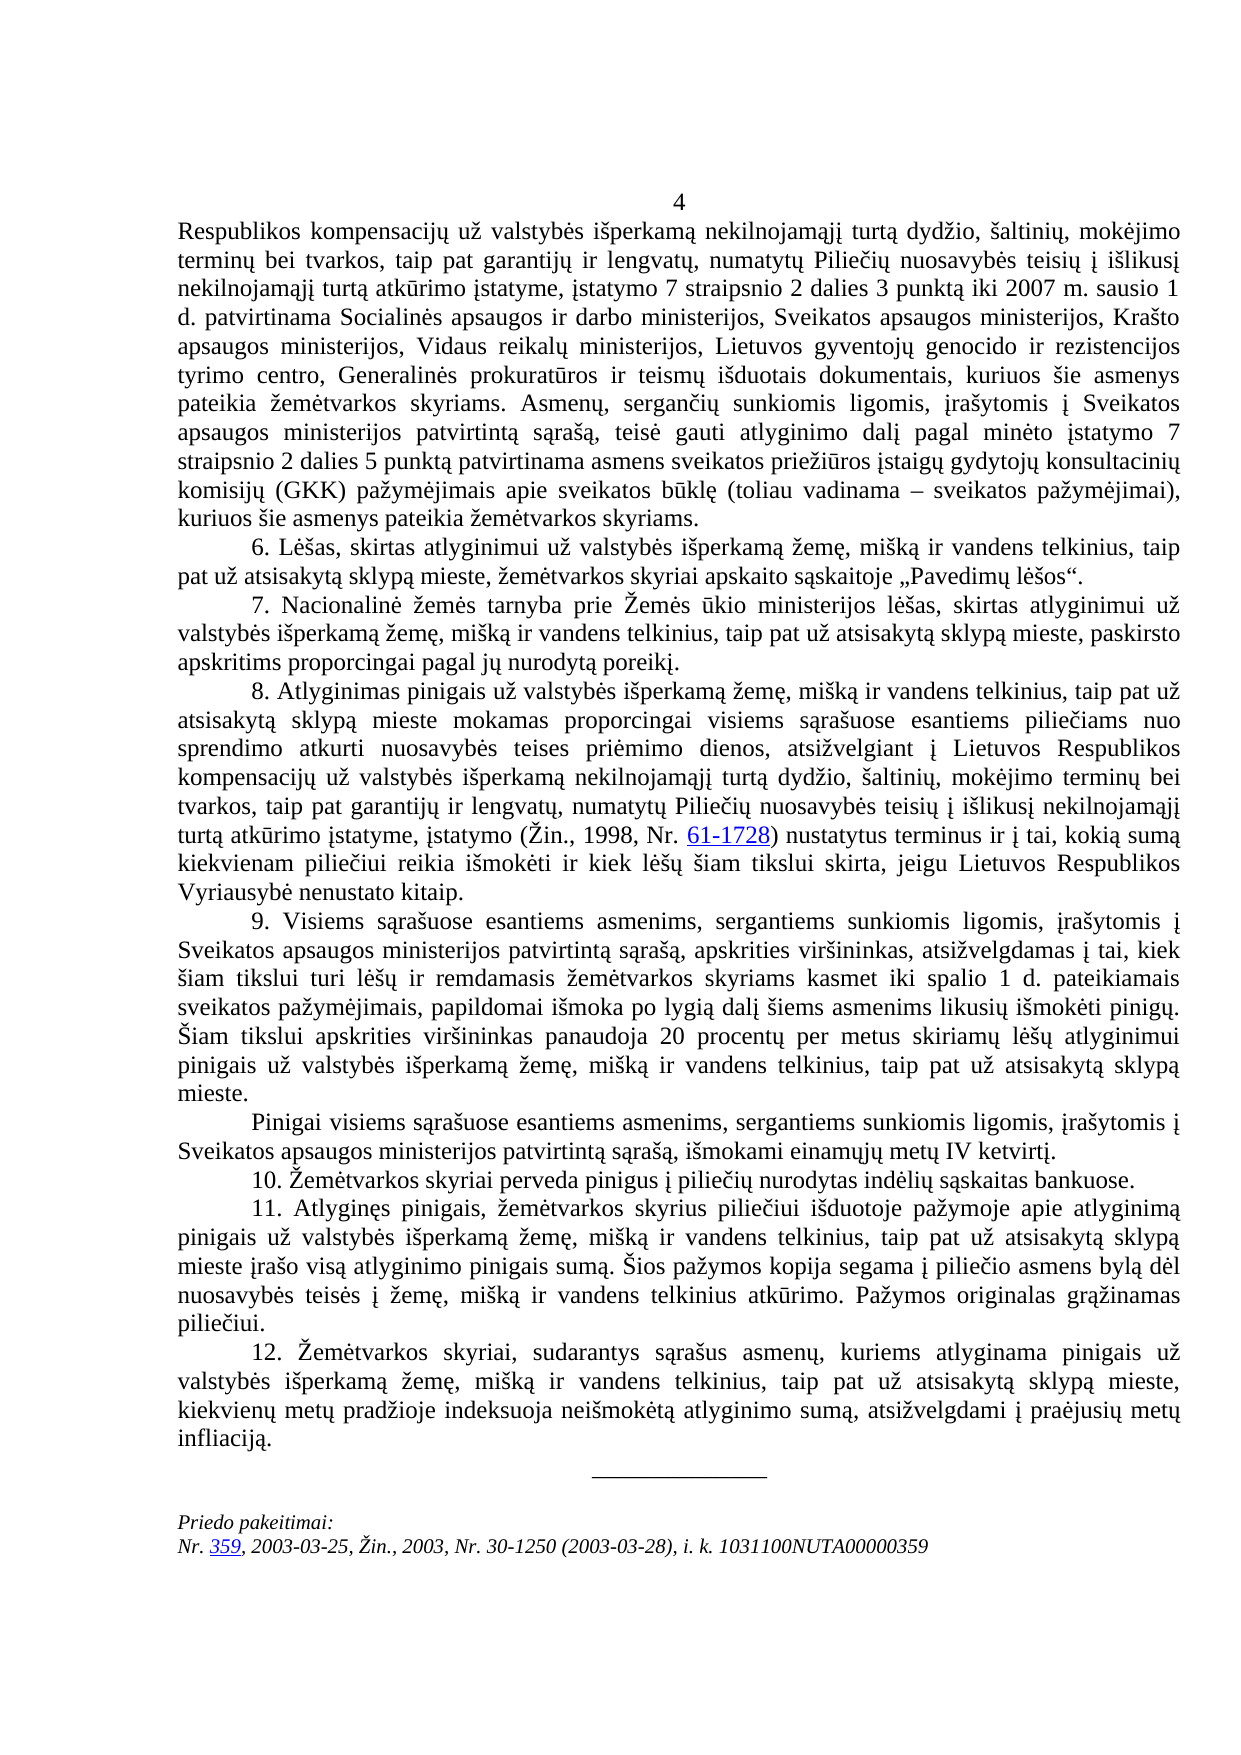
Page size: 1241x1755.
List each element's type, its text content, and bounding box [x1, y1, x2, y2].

text Pinigai visiems sąrašuose esantiems asmenims, sergantiems sunkiomis ligomis, įrašytomis į Sveikatos apsaugos ministerijos patvirtintą sąrašą, išmokami einamųjų metų IV ketvirtį. [177, 1107, 1181, 1165]
text 10. Žemėtvarkos skyriai perveda pinigus į piliečių nurodytas indėlių sąskaitas bankuose. [177, 1165, 1181, 1193]
text 6. Lėšas, skirtas atlyginimui už valstybės išperkamą žemę, mišką ir vandens telkinius, taip pat už atsisakytą sklypą mieste, žemėtvarkos skyriai apskaito sąskaitoje „Pavedimų lėšos“. [177, 532, 1181, 590]
text 8. Atlyginimas pinigais už valstybės išperkamą žemę, mišką ir vandens telkinius, taip pat už atsisakytą sklypą mieste mokamas proporcingai visiems sąrašuose esantiems piliečiams nuo sprendimo atkurti nuosavybės teises priėmimo dienos, atsižvelgiant į Lietuvos Respublikos kompensacijų už valstybės išperkamą nekilnojamąjį turtą dydžio, šaltinių, mokėjimo terminų bei tvarkos, taip pat garantijų ir lengvatų, numatytų Piliečių nuosavybės teisių į išlikusį nekilnojamąjį turtą atkūrimo įstatyme, įstatymo (Žin., 1998, Nr. 61-1728) nustatytus terminus ir į tai, kokią sumą kiekvienam piliečiui reikia išmokėti ir kiek lėšų šiam tikslui skirta, jeigu Lietuvos Respublikos Vyriausybė nenustato kitaip. [177, 676, 1181, 906]
text Nr. 359, 2003-03-25, Žin., 2003, Nr. 30-1250 (2003-03-28), i. k. 1031100NUTA00000359 [177, 1534, 1181, 1558]
text 7. Nacionalinė žemės tarnyba prie Žemės ūkio ministerijos lėšas, skirtas atlyginimui už valstybės išperkamą žemę, mišką ir vandens telkinius, taip pat už atsisakytą sklypą mieste, paskirsto apskritims proporcingai pagal jų nurodytą poreikį. [177, 590, 1181, 676]
text Respublikos kompensacijų už valstybės išperkamą nekilnojamąjį turtą dydžio, šaltinių, mokėjimo terminų bei tvarkos, taip pat garantijų ir lengvatų, numatytų Piliečių nuosavybės teisių į išlikusį nekilnojamąjį turtą atkūrimo įstatyme, įstatymo 7 straipsnio 2 dalies 3 punktą iki 2007 m. sausio 1 d. patvirtinama Socialinės apsaugos ir darbo ministerijos, Sveikatos apsaugos ministerijos, Krašto apsaugos ministerijos, Vidaus reikalų ministerijos, Lietuvos gyventojų genocido ir rezistencijos tyrimo centro, Generalinės prokuratūros ir teismų išduotais dokumentais, kuriuos šie asmenys pateikia žemėtvarkos skyriams. Asmenų, sergančių sunkiomis ligomis, įrašytomis į Sveikatos apsaugos ministerijos patvirtintą sąrašą, teisė gauti atlyginimo dalį pagal minėto įstatymo 7 straipsnio 2 dalies 5 punktą patvirtinama asmens sveikatos priežiūros įstaigų gydytojų konsultacinių komisijų (GKK) pažymėjimais apie sveikatos būklę (toliau vadinama – sveikatos pažymėjimai), kuriuos šie asmenys pateikia žemėtvarkos skyriams. [177, 216, 1181, 532]
text Priedo pakeitimai: [177, 1510, 1181, 1534]
text 11. Atlyginęs pinigais, žemėtvarkos skyrius piliečiui išduotoje pažymoje apie atlyginimą pinigais už valstybės išperkamą žemę, mišką ir vandens telkinius, taip pat už atsisakytą sklypą mieste įrašo visą atlyginimo pinigais sumą. Šios pažymos kopija segama į piliečio asmens bylą dėl nuosavybės teisės į žemę, mišką ir vandens telkinius atkūrimo. Pažymos originalas grąžinamas piliečiui. [177, 1193, 1181, 1337]
text 12. Žemėtvarkos skyriai, sudarantys sąrašus asmenų, kuriems atlyginama pinigais už valstybės išperkamą žemę, mišką ir vandens telkinius, taip pat už atsisakytą sklypą mieste, kiekvienų metų pradžioje indeksuoja neišmokėtą atlyginimo sumą, atsižvelgdami į praėjusių metų infliaciją. [177, 1337, 1181, 1452]
text ______________ [177, 1452, 1181, 1481]
text 9. Visiems sąrašuose esantiems asmenims, sergantiems sunkiomis ligomis, įrašytomis į Sveikatos apsaugos ministerijos patvirtintą sąrašą, apskrities viršininkas, atsižvelgdamas į tai, kiek šiam tikslui turi lėšų ir remdamasis žemėtvarkos skyriams kasmet iki spalio 1 d. pateikiamais sveikatos pažymėjimais, papildomai išmoka po lygią dalį šiems asmenims likusių išmokėti pinigų. Šiam tikslui apskrities viršininkas panaudoja 20 procentų per metus skiriamų lėšų atlyginimui pinigais už valstybės išperkamą žemę, mišką ir vandens telkinius, taip pat už atsisakytą sklypą mieste. [177, 906, 1181, 1107]
